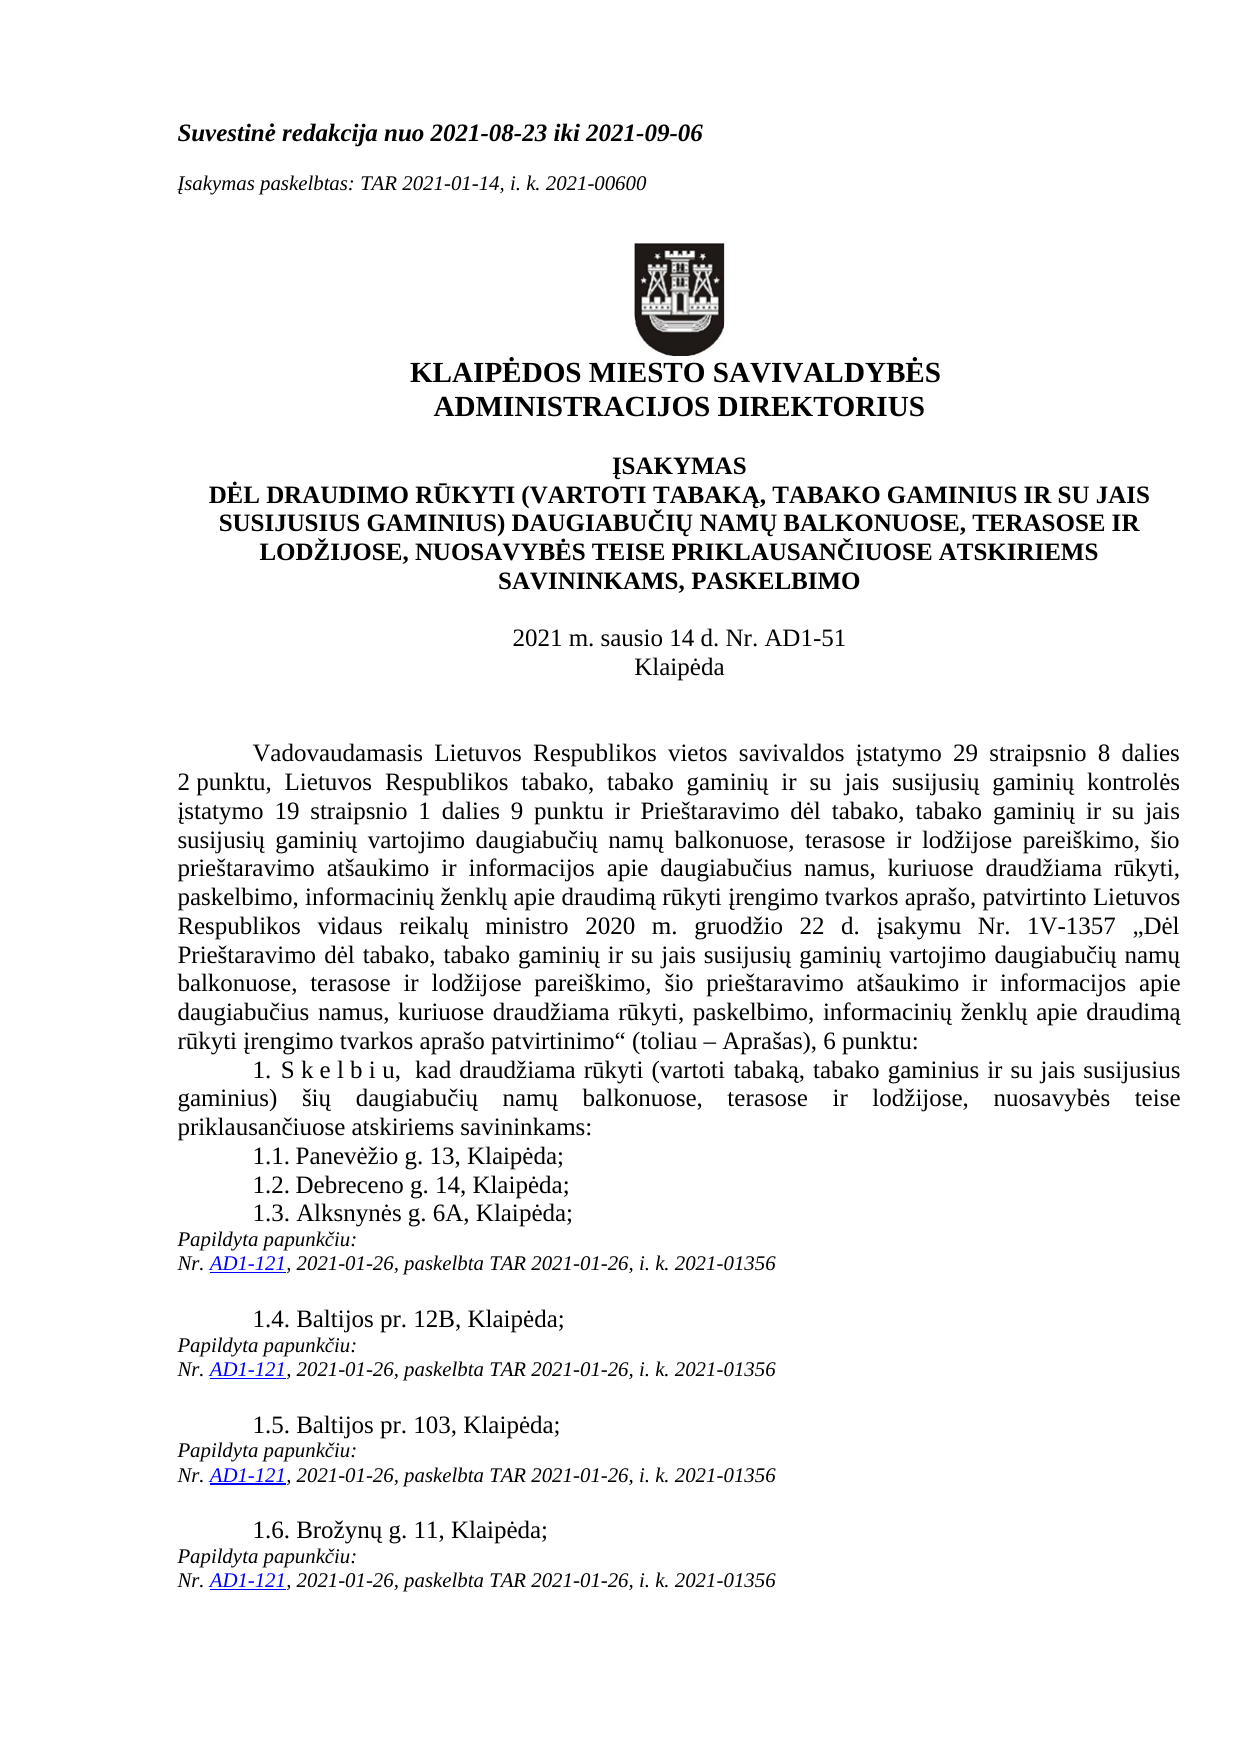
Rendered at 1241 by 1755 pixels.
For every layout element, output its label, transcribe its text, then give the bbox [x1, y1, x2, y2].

text ADMINISTRACIJOS DIREKTORIUS [177, 389, 1181, 422]
text DĖL DRAUDIMO RŪKYTI (VARTOTI TABAKĄ, TABAKO GAMINIUS IR SU JAIS SUSIJUSIUS GAMINIUS) DAUGIABUČIŲ NAMŲ BALKONUOSE, TERASOSE IR LODŽIJOSE, NUOSAVYBĖS TEISE PRIKLAUSANČIUOSE ATSKIRIEMS SAVININKAMS, PASKELBIMO [177, 480, 1181, 595]
text Klaipėda [177, 652, 1181, 681]
text 1.6. Brožynų g. 11, Klaipėda; [177, 1515, 1181, 1544]
text 1.3. Alksnynės g. 6A, Klaipėda; [177, 1198, 1181, 1227]
text Nr. AD1-121, 2021-01-26, paskelbta TAR 2021-01-26, i. k. 2021-01356 [177, 1462, 1181, 1487]
text Papildyta papunkčiu: [177, 1227, 1181, 1251]
text 1.4. Baltijos pr. 12B, Klaipėda; [177, 1304, 1181, 1333]
text 1.2. Debreceno g. 14, Klaipėda; [177, 1170, 1181, 1198]
text 1. Skelbiu, kad draudžiama rūkyti (vartoti tabaką, tabako gaminius ir su jais susijusius gaminius) šių daugiabučių namų balkonuose, terasose ir lodžijose, nuosavybės teise priklausančiuose atskiriems savininkams: [177, 1055, 1181, 1141]
text Suvestinė redakcija nuo 2021-08-23 iki 2021-09-06 [177, 118, 1181, 147]
text 1.1. Panevėžio g. 13, Klaipėda; [177, 1141, 1181, 1170]
text Nr. AD1-121, 2021-01-26, paskelbta TAR 2021-01-26, i. k. 2021-01356 [177, 1357, 1181, 1381]
text Nr. AD1-121, 2021-01-26, paskelbta TAR 2021-01-26, i. k. 2021-01356 [177, 1251, 1181, 1275]
text 2021 m. sausio 14 d. Nr. AD1-51 [177, 623, 1181, 652]
text 1.5. Baltijos pr. 103, Klaipėda; [177, 1410, 1181, 1438]
text Papildyta papunkčiu: [177, 1544, 1181, 1568]
text Nr. AD1-121, 2021-01-26, paskelbta TAR 2021-01-26, i. k. 2021-01356 [177, 1568, 1181, 1592]
text Papildyta papunkčiu: [177, 1438, 1181, 1462]
text Papildyta papunkčiu: [177, 1333, 1181, 1357]
text KLAIPĖDOS MIESTO SAVIVALDYBĖS [177, 355, 1181, 389]
text Vadovaudamasis Lietuvos Respublikos vietos savivaldos įstatymo 29 straipsnio 8 dalies 2 punktu, Lietuvos Respublikos tabako, tabako gaminių ir su jais susijusių gaminių kontrolės įstatymo 19 straipsnio 1 dalies 9 punktu ir Prieštaravimo dėl tabako, tabako gaminių ir su jais susijusių gaminių vartojimo daugiabučių namų balkonuose, terasose ir lodžijose pareiškimo, šio prieštaravimo atšaukimo ir informacijos apie daugiabučius namus, kuriuose draudžiama rūkyti, paskelbimo, informacinių ženklų apie draudimą rūkyti įrengimo tvarkos aprašo, patvirtinto Lietuvos Respublikos vidaus reikalų ministro 2020 m. gruodžio 22 d. įsakymu Nr. 1V-1357 „Dėl Prieštaravimo dėl tabako, tabako gaminių ir su jais susijusių gaminių vartojimo daugiabučių namų balkonuose, terasose ir lodžijose pareiškimo, šio prieštaravimo atšaukimo ir informacijos apie daugiabučius namus, kuriuose draudžiama rūkyti, paskelbimo, informacinių ženklų apie draudimą rūkyti įrengimo tvarkos aprašo patvirtinimo“ (toliau – Aprašas), 6 punktu: [177, 738, 1181, 1055]
text Įsakymas paskelbtas: TAR 2021-01-14, i. k. 2021-00600 [177, 171, 1181, 195]
text ĮSAKYMAS [177, 451, 1181, 480]
